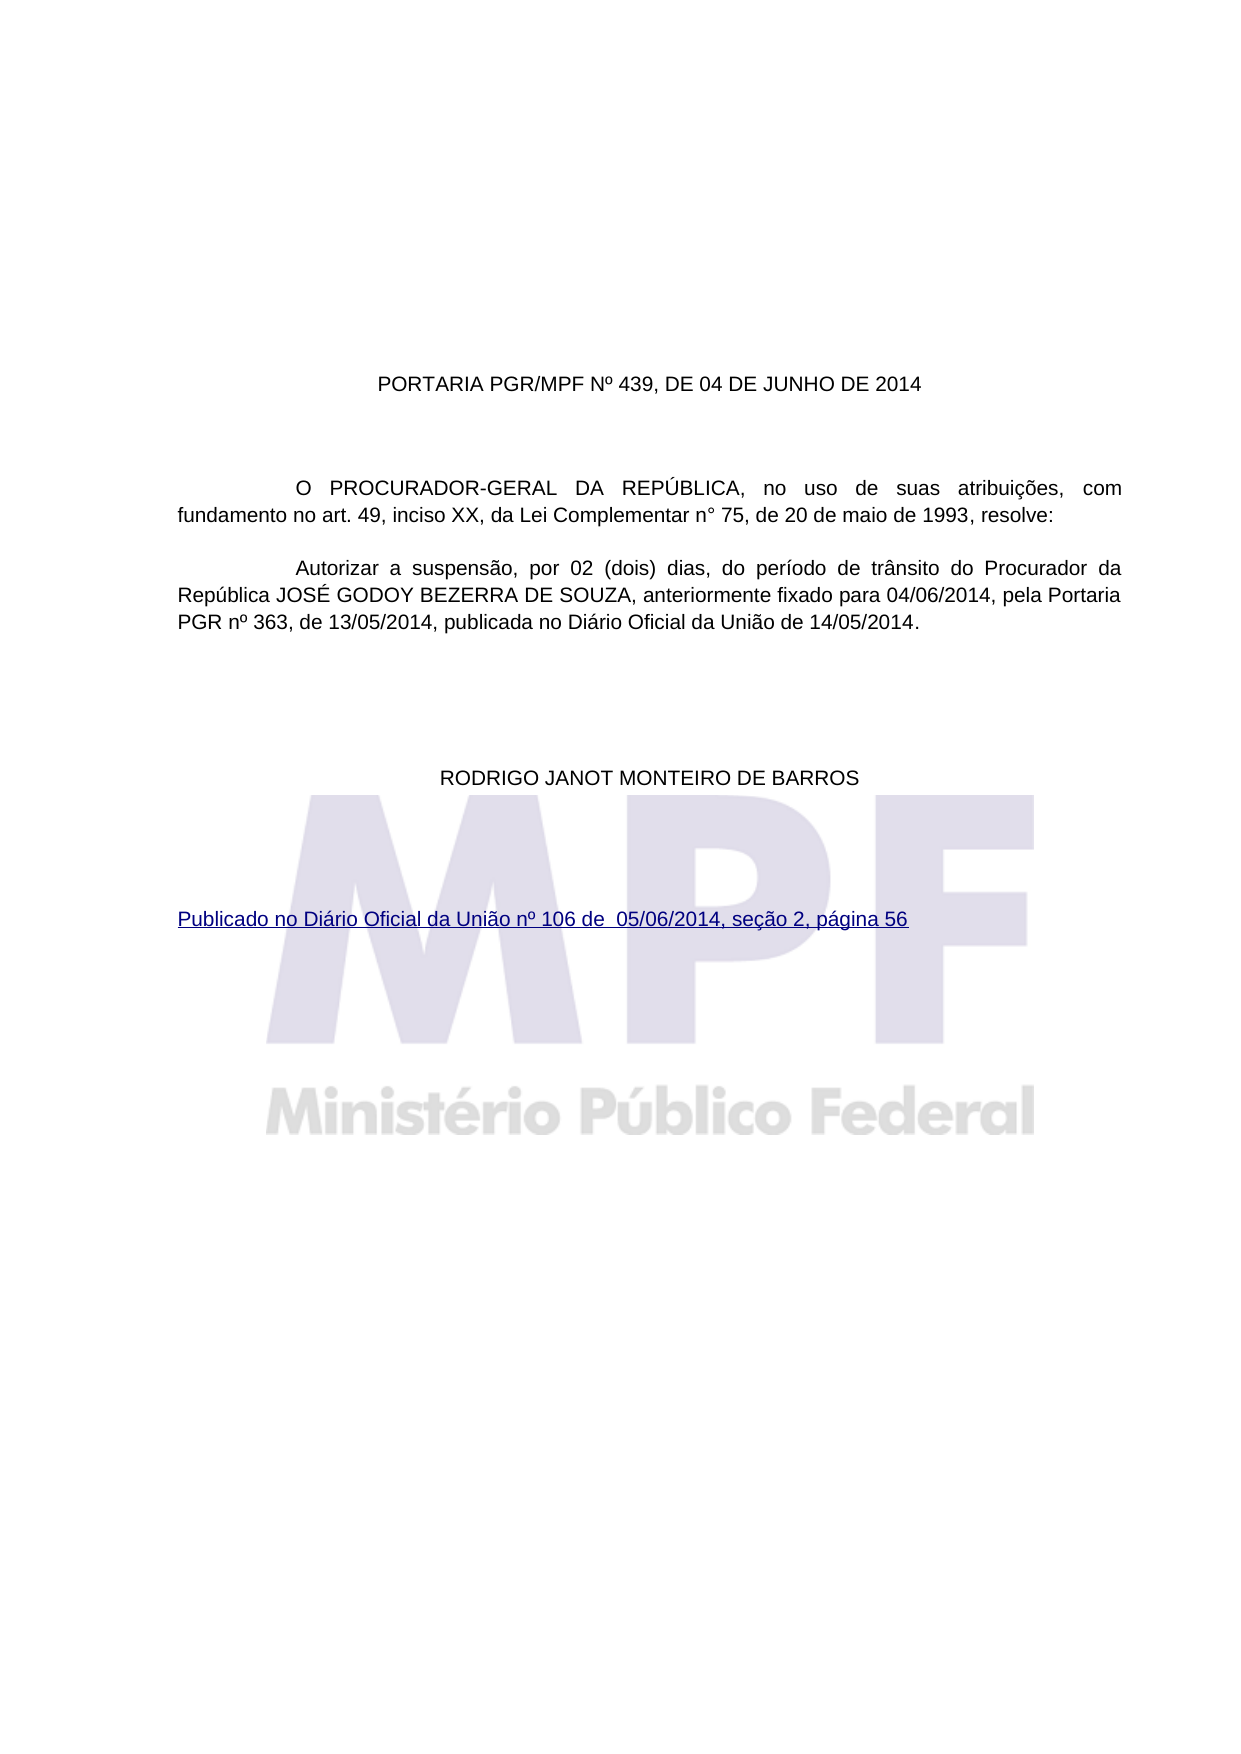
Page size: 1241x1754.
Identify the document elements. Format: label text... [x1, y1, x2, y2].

text O PROCURADOR-GERAL DA REPÚBLICA, no uso de suas atribuições, com fundamento no art. 49, inciso XX, da Lei Complementar n° 75, de 20 de maio de 1993, resolve: [177, 474, 1122, 528]
picture [266, 931, 1034, 1136]
picture [266, 795, 1034, 904]
text PORTARIA PGR/MPF Nº 439, DE 04 DE JUNHO DE 2014 [177, 370, 1122, 397]
text Autorizar a suspensão, por 02 (dois) dias, do período de trânsito do Procurador da República JOSÉ GODOY BEZERRA DE SOUZA, anteriormente fixado para 04/06/2014, pela Portaria PGR nº 363, de 13/05/2014, publicada no Diário Oficial da União de 14/05/2014. [177, 553, 1122, 634]
text RODRIGO JANOT MONTEIRO DE BARROS [177, 764, 1122, 791]
text Publicado no Diário Oficial da União nº 106 de 05/06/2014, seção 2, página 56 [177, 904, 1122, 931]
